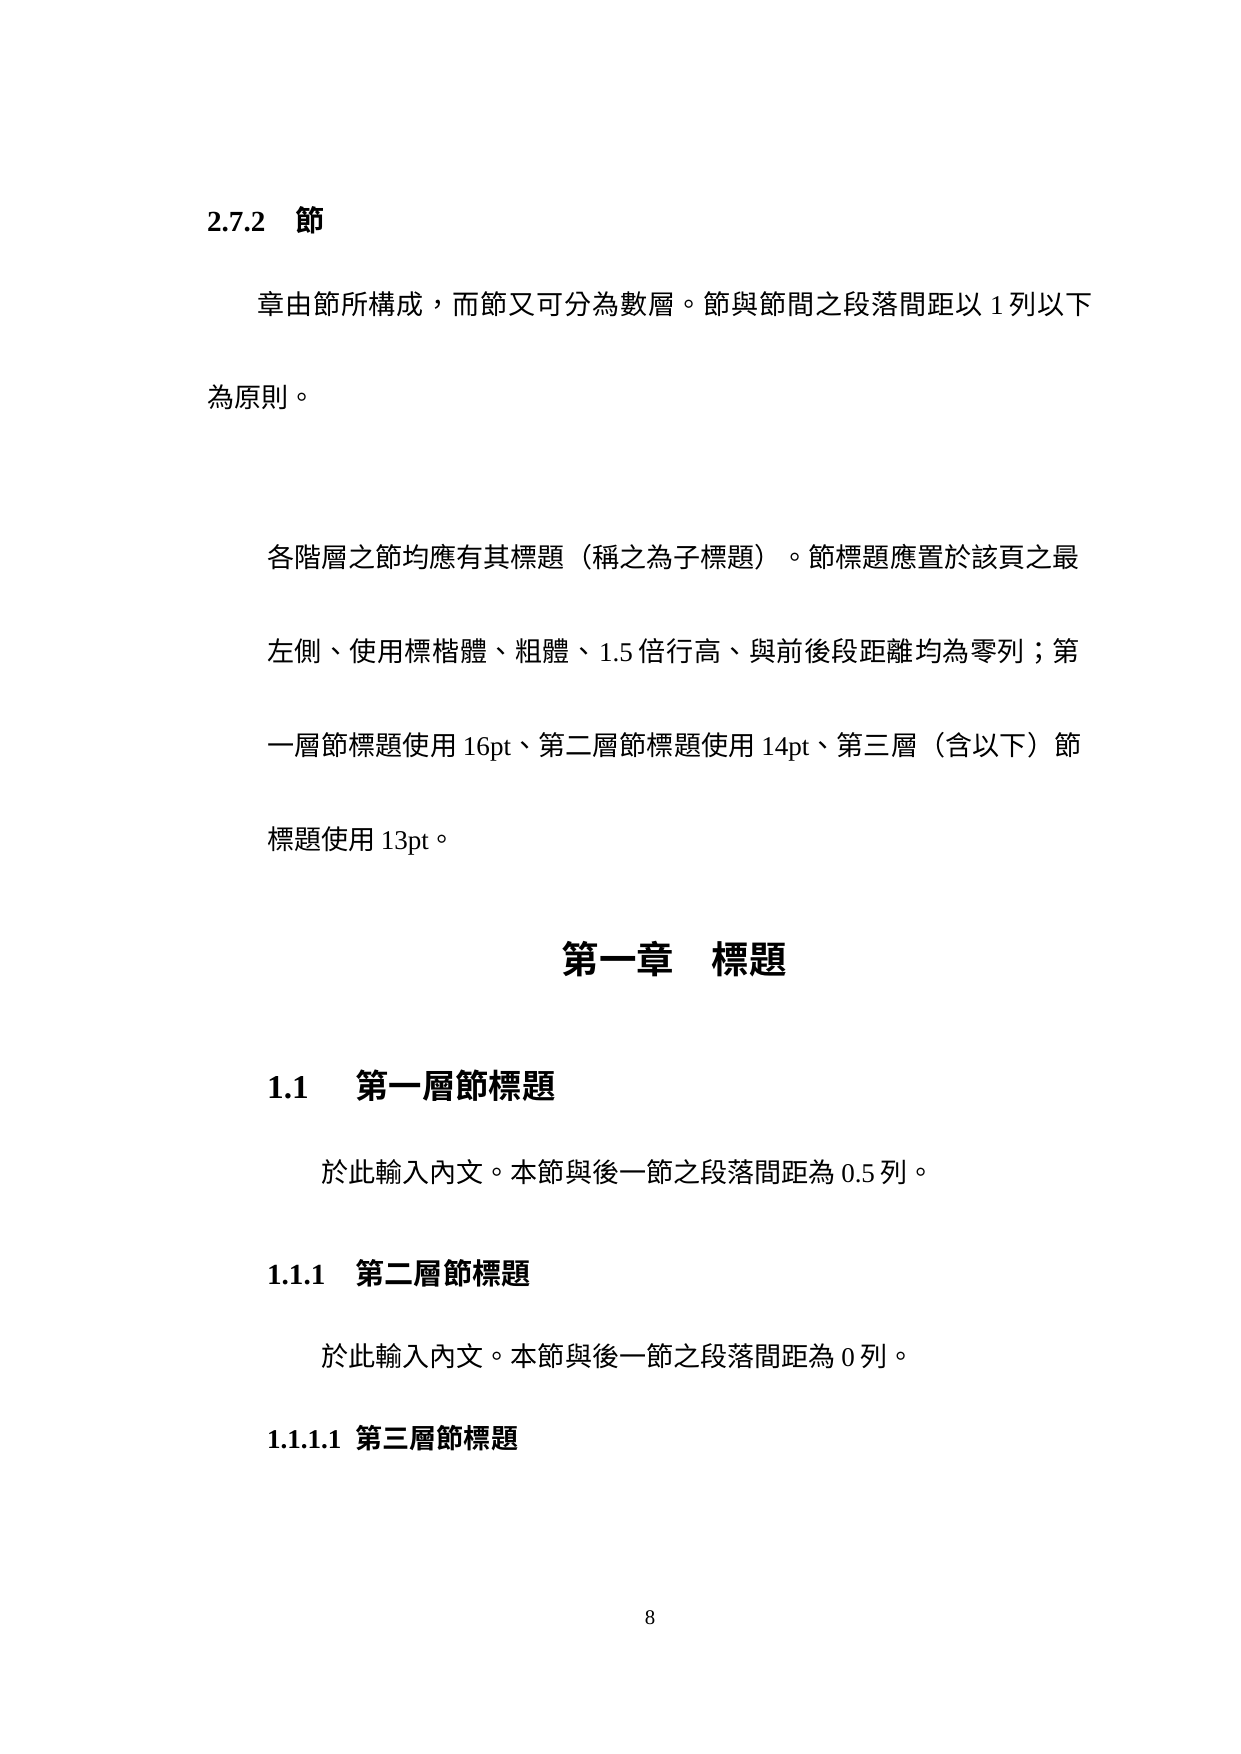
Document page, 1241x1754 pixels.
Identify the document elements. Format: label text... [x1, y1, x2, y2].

text 章由節所構成，而節又可分為數層。節與節間之段落間距以1列以下為原則。 [207, 261, 1092, 417]
list 節 [207, 177, 1092, 239]
table_header 各階層之節均應有其標題（稱之為子標題）。節標題應置於該頁之最左側、使用標楷體、粗體、1.5倍行高、與前後段距離均為零列；第一層節標題使用16pt、第二層節標題使用14pt、第三層（含以下）節標題使用13pt。 第一章 標題 第一層節標題 於此輸入內文。本節與後一節之段落間距為0.5列。 第二層節標題 於此輸入內文。本節與後一節之段落間距為0列。 第三層節標題 於此輸入內文。 [256, 515, 1092, 1473]
